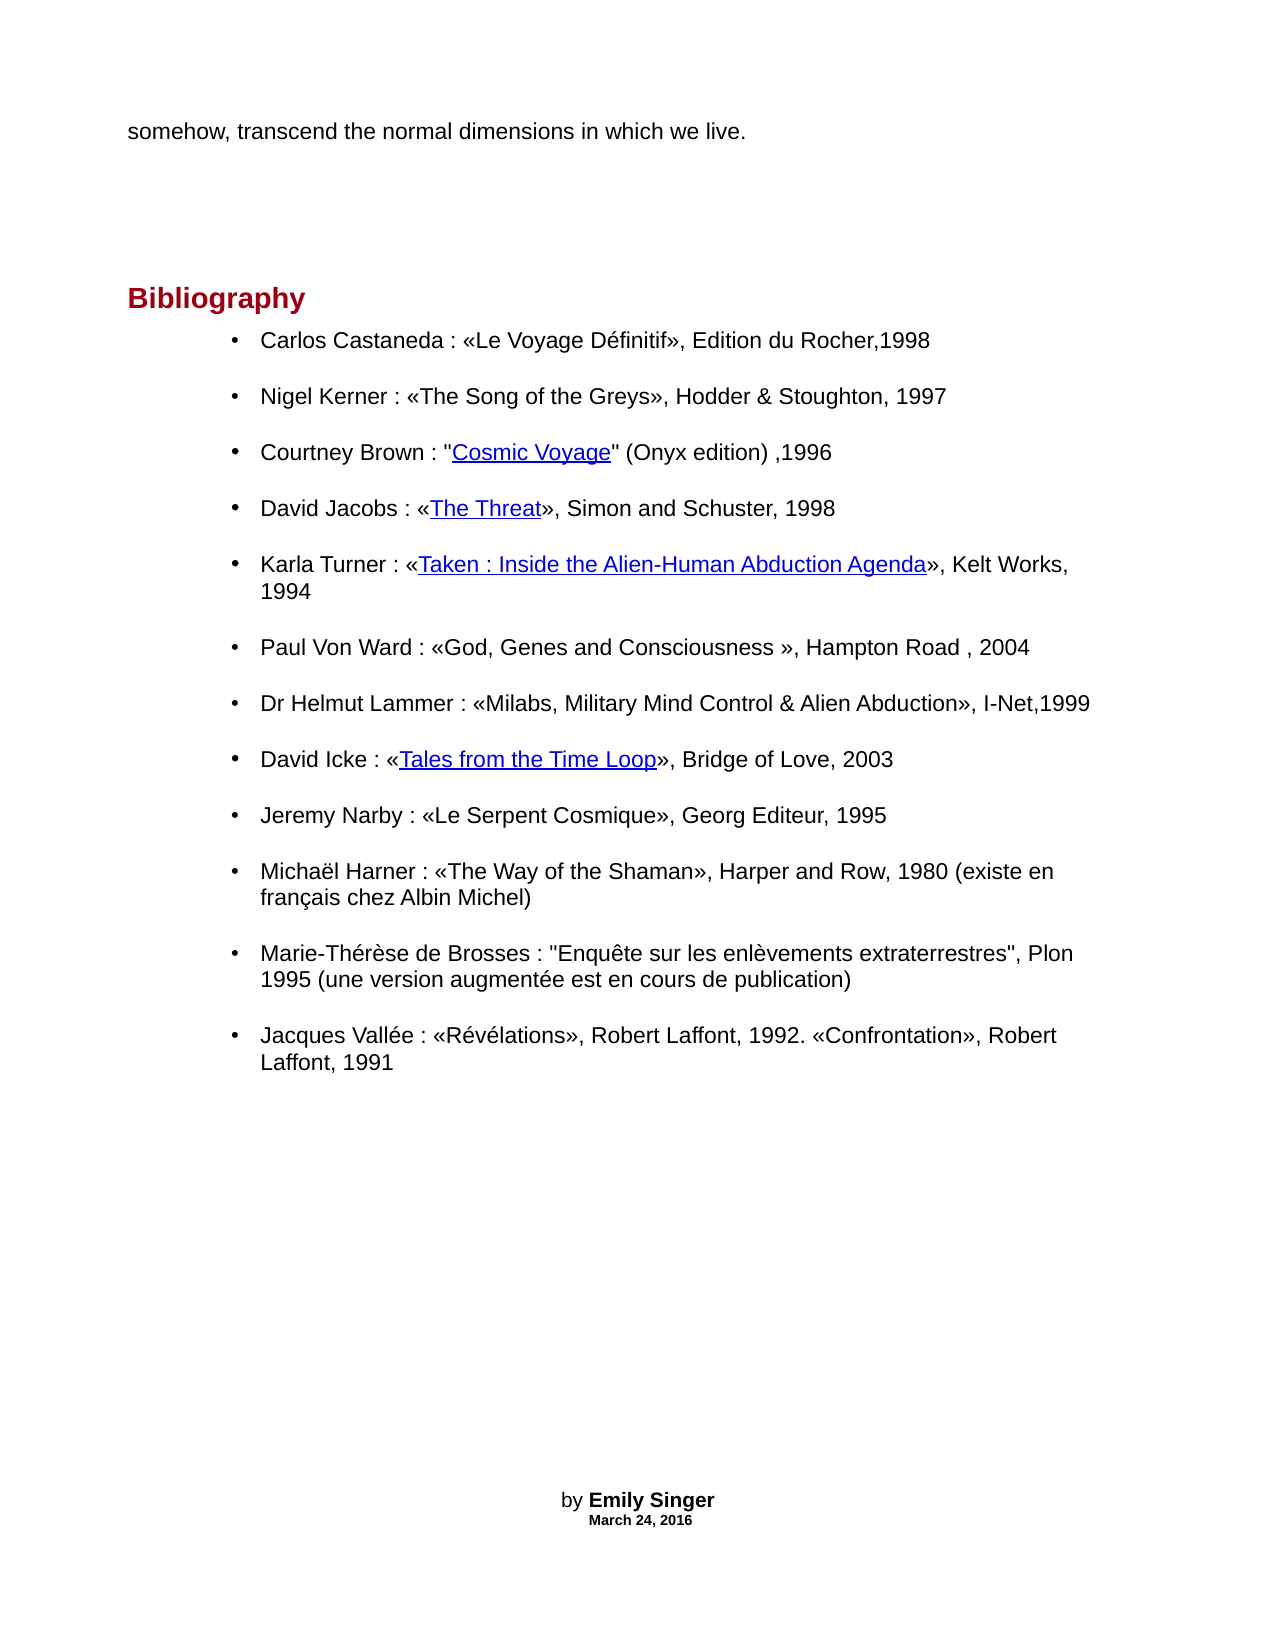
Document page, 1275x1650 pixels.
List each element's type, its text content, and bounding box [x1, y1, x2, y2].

text by Emily Singer March 24, 2016 [134, 1488, 1147, 1529]
list Karla Turner : «Taken : Inside the Alien-Human Abduction Agenda», Kelt Works, 1994 [231, 551, 1095, 604]
list Michaël Harner : «The Way of the Shaman», Harper and Row, 1980 (existe en français chez Albin Michel) [231, 858, 1095, 910]
list David Icke : «Tales from the Time Loop», Bridge of Love, 2003 [231, 746, 1095, 772]
list Marie-Thérèse de Brosses : "Enquête sur les enlèvements extraterrestres", Plon 1995 (une version augmentée est en cours de publication) [231, 940, 1095, 993]
list Courtney Brown : "Cosmic Voyage" (Onyx edition) ,1996 [231, 438, 1095, 465]
list Nigel Kerner : «The Song of the Greys», Hodder & Stoughton, 1997 [231, 383, 1095, 409]
list Jacques Vallée : «Révélations», Robert Laffont, 1992. «Confrontation», Robert Laffont, 1991 [231, 1022, 1095, 1075]
text Bibliography [127, 281, 1154, 314]
list Dr Helmut Lammer : «Milabs, Military Mind Control & Alien Abduction», I-Net,1999 [231, 690, 1095, 716]
list Carlos Castaneda : «Le Voyage Définitif», Edition du Rocher,1998 [231, 327, 1095, 353]
text somehow, transcend the normal dimensions in which we live. [127, 118, 1154, 144]
list Paul Von Ward : «God, Genes and Consciousness », Hampton Road , 2004 [231, 634, 1095, 660]
list David Jacobs : «The Threat», Simon and Schuster, 1998 [231, 495, 1095, 522]
list Jeremy Narby : «Le Serpent Cosmique», Georg Editeur, 1995 [231, 802, 1095, 828]
table_header [508, 1192, 767, 1196]
